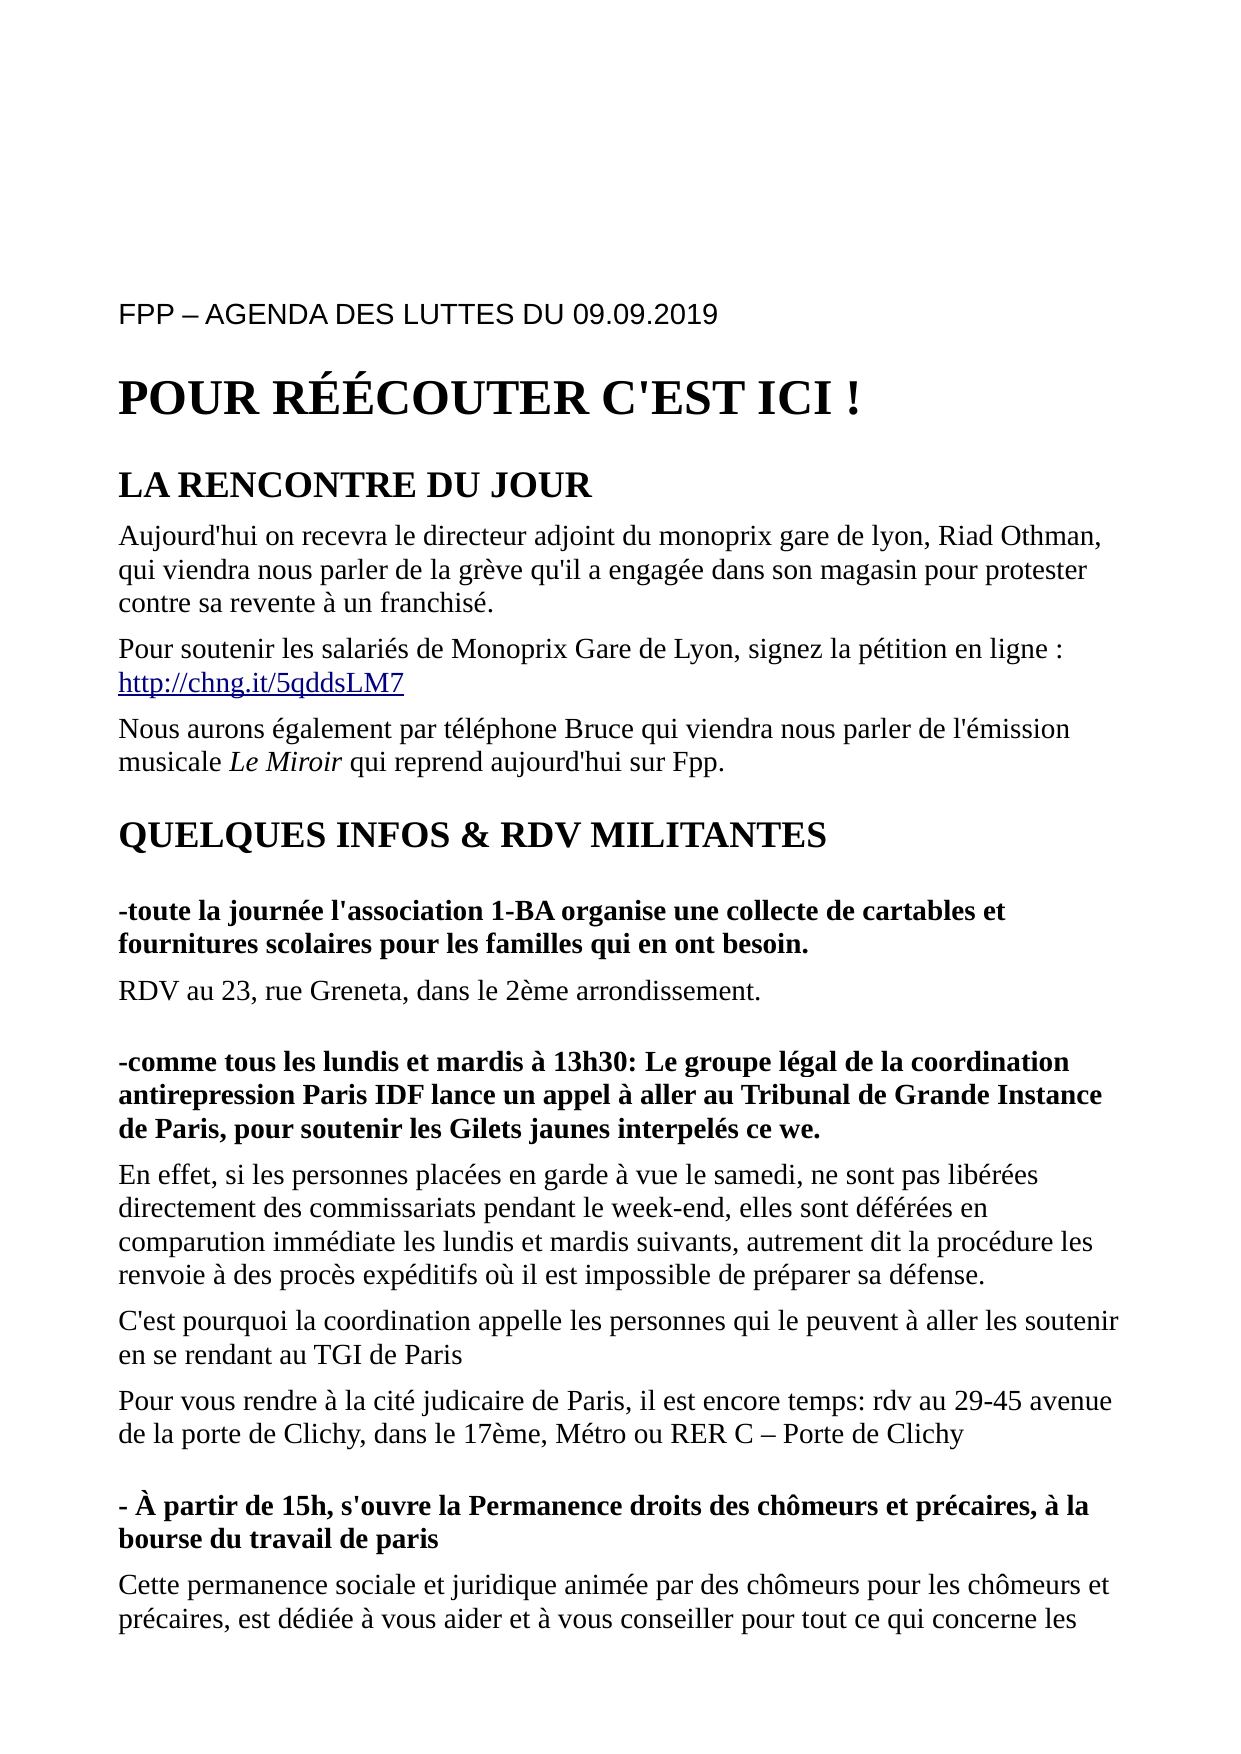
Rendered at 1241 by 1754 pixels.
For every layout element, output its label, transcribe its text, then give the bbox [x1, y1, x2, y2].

subtitle LA RENCONTRE DU JOUR [118, 463, 1122, 506]
subtitle -comme tous les lundis et mardis à 13h30: Le groupe légal de la coordination antirepression Paris IDF lance un appel à aller au Tribunal de Grande Instance de Paris, pour soutenir les Gilets jaunes interpelés ce we. [118, 1044, 1122, 1144]
text RDV au 23, rue Greneta, dans le 2ème arrondissement. [118, 973, 1122, 1006]
text Nous aurons également par téléphone Bruce qui viendra nous parler de l'émission musicale Le Miroir qui reprend aujourd'hui sur Fpp. [118, 711, 1122, 778]
subtitle FPP – AGENDA DES LUTTES DU 09.09.2019 [118, 297, 1122, 330]
subtitle Ma [411, 143, 1122, 177]
subtitle QUELQUES INFOS & RDV MILITANTES [118, 812, 1122, 856]
text Pour vous rendre à la cité judicaire de Paris, il est encore temps: rdv au 29-45 avenue de la porte de Clichy, dans le 17ème, Métro ou RER C – Porte de Clichy [118, 1383, 1122, 1450]
subtitle POUR RÉÉCOUTER C'EST ICI ! [118, 368, 1122, 425]
text Cette permanence sociale et juridique animée par des chômeurs pour les chômeurs et précaires, est dédiée à vous aider et à vous conseiller pour tout ce qui concerne les [118, 1567, 1122, 1634]
text C'est pourquoi la coordination appelle les personnes qui le peuvent à aller les soutenir en se rendant au TGI de Paris [118, 1303, 1122, 1371]
text Aujourd'hui on recevra le directeur adjoint du monoprix gare de lyon, Riad Othman, qui viendra nous parler de la grève qu'il a engagée dans son magasin pour protester contre sa revente à un franchisé. [118, 518, 1122, 619]
text En effet, si les personnes placées en garde à vue le samedi, ne sont pas libérées directement des commissariats pendant le week-end, elles sont déférées en comparution immédiate les lundis et mardis suivants, autrement dit la procédure les renvoie à des procès expéditifs où il est impossible de préparer sa défense. [118, 1157, 1122, 1291]
text Pour soutenir les salariés de Monoprix Gare de Lyon, signez la pétition en ligne : http://chng.it/5qddsLM7 [118, 631, 1122, 698]
subtitle - À partir de 15h, s'ouvre la Permanence droits des chômeurs et précaires, à la bourse du travail de paris [118, 1488, 1122, 1555]
subtitle -toute la journée l'association 1-BA organise une collecte de cartables et fournitures scolaires pour les familles qui en ont besoin. [118, 893, 1122, 960]
